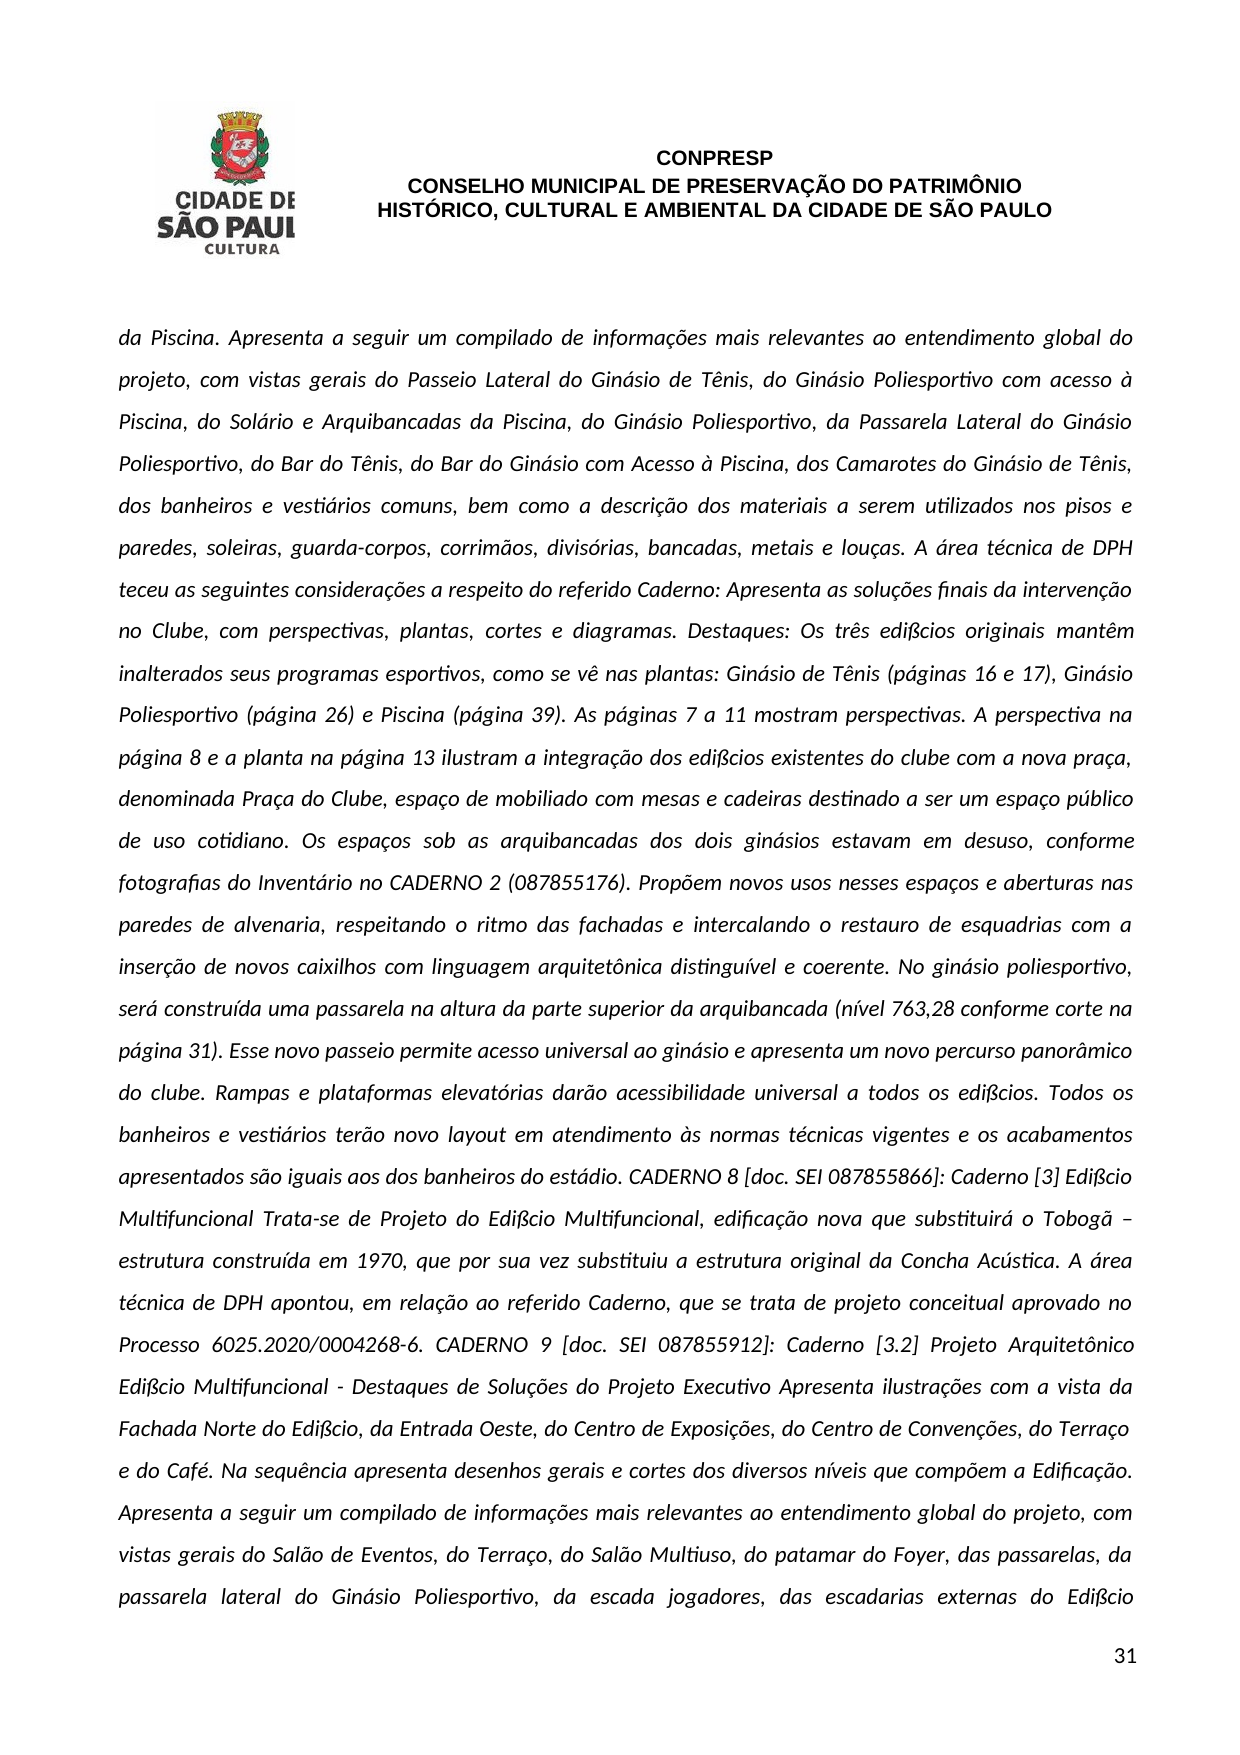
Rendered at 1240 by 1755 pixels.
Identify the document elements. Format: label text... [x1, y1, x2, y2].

text da Piscina. Apresenta a seguir um compilado de informações mais relevantes ao entendimento global do projeto, com vistas gerais do Passeio Lateral do Ginásio de Tênis, do Ginásio Poliesportivo com acesso à Piscina, do Solário e Arquibancadas da Piscina, do Ginásio Poliesportivo, da Passarela Lateral do Ginásio Poliesportivo, do Bar do Tênis, do Bar do Ginásio com Acesso à Piscina, dos Camarotes do Ginásio de Tênis, dos banheiros e vestiários comuns, bem como a descrição dos materiais a serem utilizados nos pisos e paredes, soleiras, guarda-corpos, corrimãos, divisórias, bancadas, metais e louças. A área técnica de DPH teceu as seguintes considerações a respeito do referido Caderno: Apresenta as soluções ﬁnais da intervenção no Clube, com perspectivas, plantas, cortes e diagramas. Destaques: Os três edißcios originais mantêm inalterados seus programas esportivos, como se vê nas plantas: Ginásio de Tênis (páginas 16 e 17), Ginásio Poliesportivo (página 26) e Piscina (página 39). As páginas 7 a 11 mostram perspectivas. A perspectiva na página 8 e a planta na página 13 ilustram a integração dos edißcios existentes do clube com a nova praça, denominada Praça do Clube, espaço de mobiliado com mesas e cadeiras destinado a ser um espaço público de uso cotidiano. Os espaços sob as arquibancadas dos dois ginásios estavam em desuso, conforme fotograﬁas do Inventário no CADERNO 2 (087855176). Propõem novos usos nesses espaços e aberturas nas paredes de alvenaria, respeitando o ritmo das fachadas e intercalando o restauro de esquadrias com a inserção de novos caixilhos com linguagem arquitetônica distinguível e coerente. No ginásio poliesportivo, será construída uma passarela na altura da parte superior da arquibancada (nível 763,28 conforme corte na página 31). Esse novo passeio permite acesso universal ao ginásio e apresenta um novo percurso panorâmico do clube. Rampas e plataformas elevatórias darão acessibilidade universal a todos os edißcios. Todos os banheiros e vestiários terão novo layout em atendimento às normas técnicas vigentes e os acabamentos apresentados são iguais aos dos banheiros do estádio. CADERNO 8 [doc. SEI 087855866]: Caderno [3] Edißcio Multifuncional Trata-se de Projeto do Edißcio Multifuncional, ediﬁcação nova que substituirá o Tobogã – estrutura construída em 1970, que por sua vez substituiu a estrutura original da Concha Acústica. A área técnica de DPH apontou, em relação ao referido Caderno, que se trata de projeto conceitual aprovado no Processo 6025.2020/0004268-6. CADERNO 9 [doc. SEI 087855912]: Caderno [3.2] Projeto Arquitetônico Edißcio Multifuncional - Destaques de Soluções do Projeto Executivo Apresenta ilustrações com a vista da Fachada Norte do Edißcio, da Entrada Oeste, do Centro de Exposições, do Centro de Convenções, do Terraço e do Café. Na sequência apresenta desenhos gerais e cortes dos diversos níveis que compõem a Ediﬁcação. Apresenta a seguir um compilado de informações mais relevantes ao entendimento global do projeto, com vistas gerais do Salão de Eventos, do Terraço, do Salão Multiuso, do patamar do Foyer, das passarelas, da passarela lateral do Ginásio Poliesportivo, da escada jogadores, das escadarias externas do Edißcio [118, 323, 1135, 1610]
